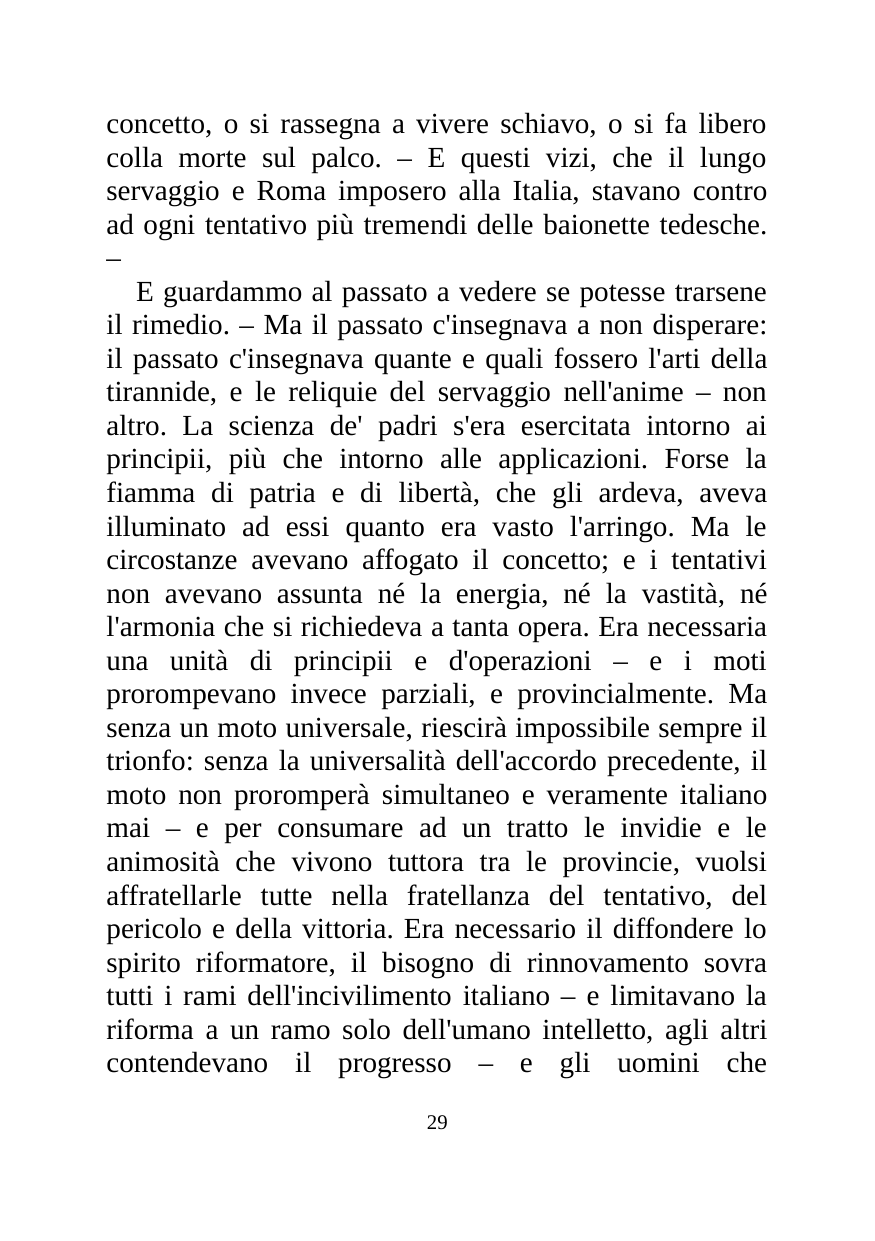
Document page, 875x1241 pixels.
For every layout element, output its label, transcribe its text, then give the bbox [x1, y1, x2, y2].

text concetto, o si rassegna a vivere schiavo, o si fa libero colla morte sul palco. – E questi vizi, che il lungo servaggio e Roma imposero alla Italia, stavano contro ad ogni tentativo più tremendi delle baionette tedesche. – [106, 106, 768, 274]
text E guardammo al passato a vedere se potesse trarsene il rimedio. – Ma il passato c'insegnava a non disperare: il passato c'insegnava quante e quali fossero l'arti della tirannide, e le reliquie del servaggio nell'anime – non altro. La scienza de' padri s'era esercitata intorno ai principii, più che intorno alle applicazioni. Forse la fiamma di patria e di libertà, che gli ardeva, aveva illuminato ad essi quanto era vasto l'arringo. Ma le circostanze avevano affogato il concetto; e i tentativi non avevano assunta né la energia, né la vastità, né l'armonia che si richiedeva a tanta opera. Era necessaria una unità di principii e d'operazioni – e i moti prorompevano invece parziali, e provincialmente. Ma senza un moto universale, riescirà impossibile sempre il trionfo: senza la universalità dell'accordo precedente, il moto non proromperà simultaneo e veramente italiano mai – e per consumare ad un tratto le invidie e le animosità che vivono tuttora tra le provincie, vuolsi affratellarle tutte nella fratellanza del tentativo, del pericolo e della vittoria. Era necessario il diffondere lo spirito riformatore, il bisogno di rinnovamento sovra tutti i rami dell'incivilimento italiano – e limitavano la riforma a un ramo solo dell'umano intelletto, agli altri contendevano il progresso – e gli uomini che [106, 274, 768, 1079]
